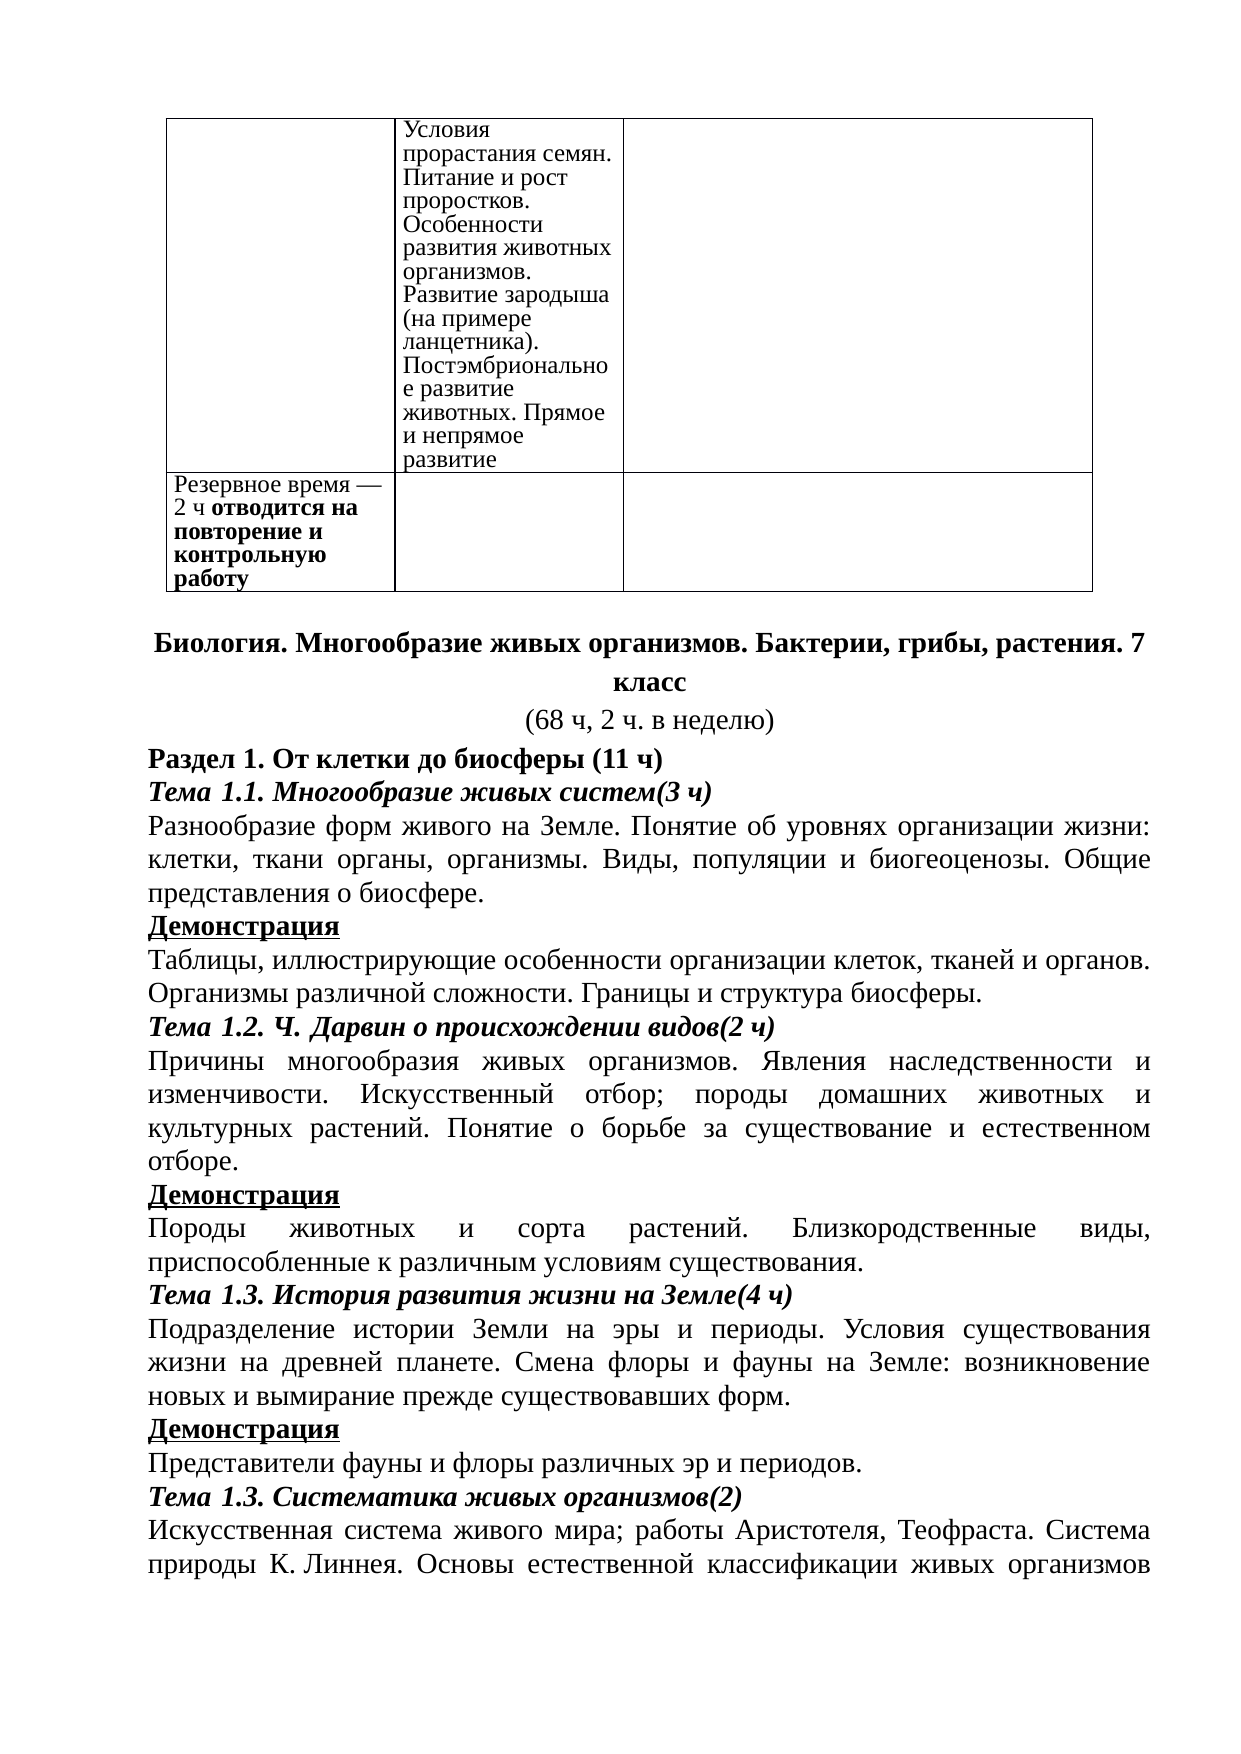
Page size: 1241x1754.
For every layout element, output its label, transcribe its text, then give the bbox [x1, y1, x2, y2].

text Демонстрация [148, 1412, 1152, 1445]
table_cell [167, 119, 394, 472]
text Породы животных и сорта растений. Близкородственные виды, приспособленные к различным условиям существования. [148, 1210, 1152, 1277]
text Демонстрация [148, 1177, 1152, 1210]
table_cell Резервное время — 2 ч отводится на повторение и контрольную работу [167, 473, 394, 591]
text Представители фауны и флоры различных эр и периодов. [148, 1445, 1152, 1479]
text Тема 1.1. Многообразие живых систем(3 ч) [148, 774, 1152, 808]
text (68 ч, 2 ч. в неделю) [148, 702, 1152, 736]
text Тема 1.3. Систематика живых организмов(2) [148, 1479, 1152, 1512]
text Подразделение истории Земли на эры и периоды. Условия существования жизни на древней планете. Смена флоры и фауны на Земле: возникновение новых и вымирание прежде существовавших форм. [148, 1311, 1152, 1412]
table_cell Условия прорастания семян. Питание и рост проростков. Особенности развития животных организмов. Развитие зародыша (на примере ланцетника). Постэмбриональное развитие животных. Прямое и непрямое развитие [396, 119, 623, 472]
text Искусственная система живого мира; работы Аристотеля, Теофраста. Система природы К. Линнея. Основы естественной классификации живых организмов [148, 1512, 1152, 1579]
text Разнообразие форм живого на Земле. Понятие об уровнях организации жизни: клетки, ткани органы, организмы. Виды, популяции и биогеоценозы. Общие представления о биосфере. [148, 808, 1152, 908]
text Тема 1.2. Ч. Дарвин о происхождении видов(2 ч) [148, 1009, 1152, 1043]
table_cell [624, 119, 1092, 472]
text Тема 1.3. История развития жизни на Земле(4 ч) [148, 1277, 1152, 1311]
table_cell [624, 473, 1092, 591]
text Биология. Многообразие живых организмов. Бактерии, грибы, растения. 7 класс [148, 625, 1152, 697]
text Раздел 1. От клетки до биосферы (11 ч) [148, 741, 1152, 774]
table_cell [396, 473, 623, 591]
text Причины многообразия живых организмов. Явления наследственности и изменчивости. Искусственный отбор; породы домашних животных и культурных растений. Понятие о борьбе за существование и естественном отборе. [148, 1043, 1152, 1177]
text Демонстрация [148, 908, 1152, 942]
text Таблицы, иллюстрирующие особенности организации клеток, тканей и органов. Организмы различной сложности. Границы и структура биосферы. [148, 942, 1152, 1009]
